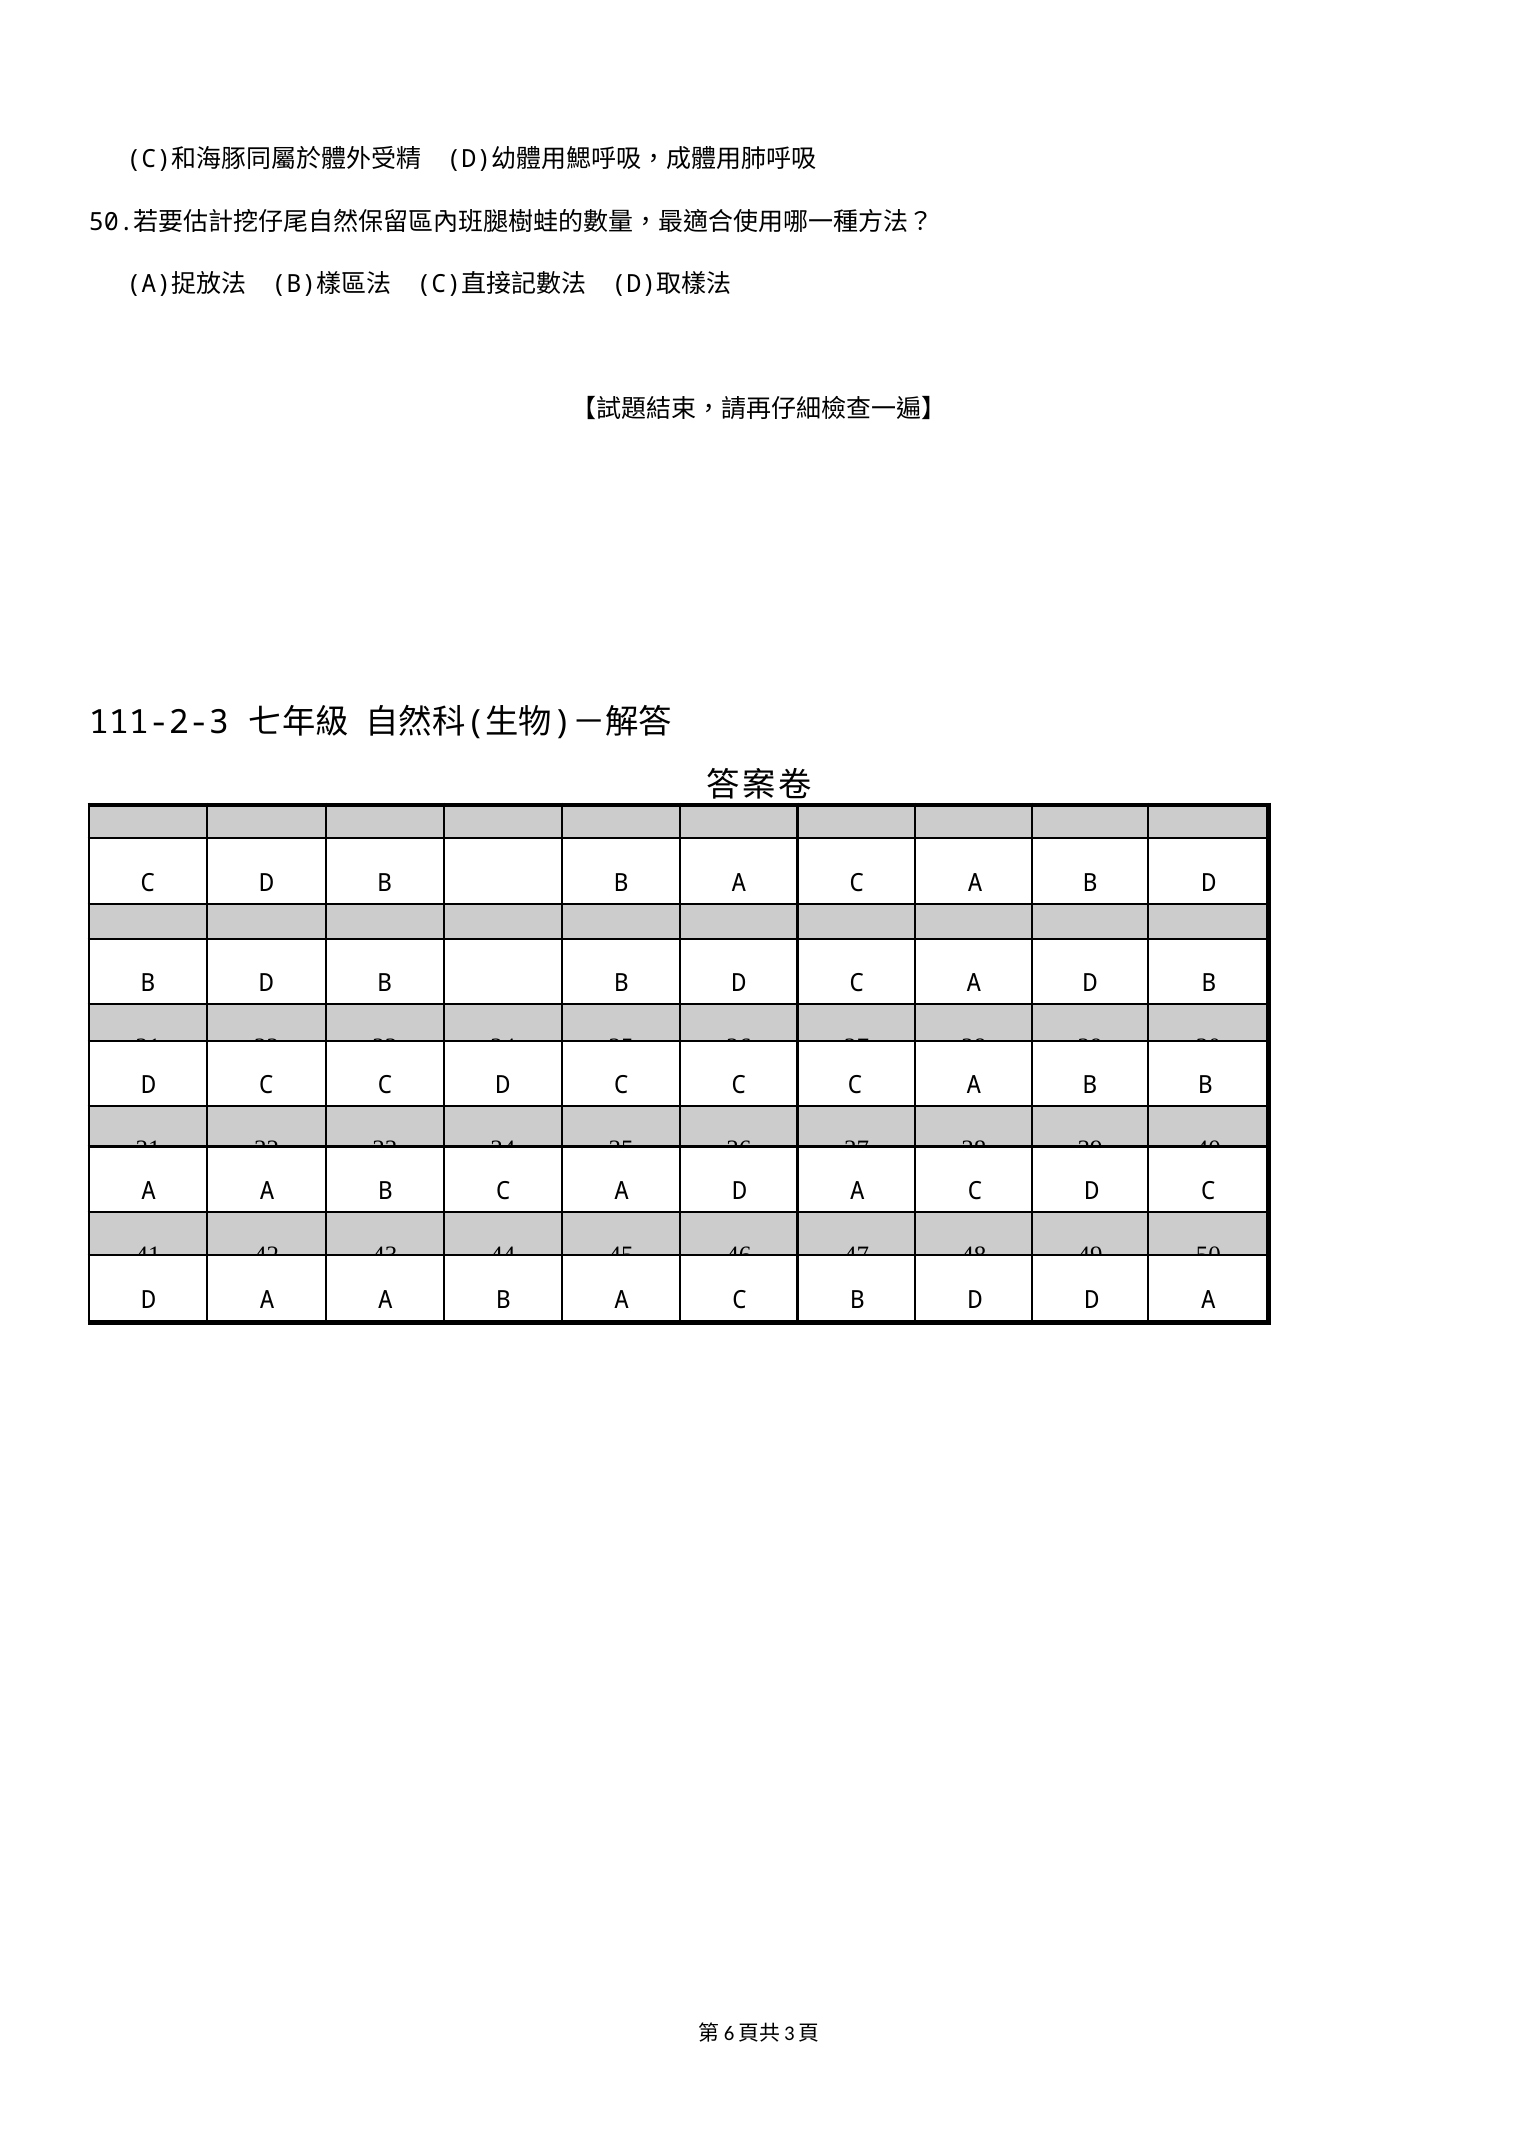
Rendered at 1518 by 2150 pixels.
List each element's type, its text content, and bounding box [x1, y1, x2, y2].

table_cell 13 [327, 905, 443, 938]
table_header 1 [90, 807, 206, 837]
table_cell B [445, 839, 561, 902]
table_cell D [90, 1042, 206, 1105]
table_cell C [681, 1256, 796, 1320]
table_header 3 [327, 807, 443, 837]
table_header 2 [208, 807, 325, 837]
table_cell A [799, 1148, 914, 1211]
table_header 4 [445, 807, 561, 837]
table_cell 29 [1033, 1005, 1147, 1040]
table_cell C [681, 1042, 796, 1105]
table_cell 47 [799, 1213, 914, 1254]
table_cell 38 [916, 1107, 1031, 1145]
table_cell A [681, 839, 796, 902]
table_cell C [1149, 1148, 1266, 1211]
table_cell 15 [563, 905, 679, 938]
table_cell D [916, 1256, 1031, 1320]
table_header 7 [799, 807, 914, 837]
table_cell 39 [1033, 1107, 1147, 1145]
table_cell B [90, 940, 206, 1002]
table_header 8 [916, 807, 1031, 837]
text 答案卷 [89, 740, 1429, 802]
table_cell 12 [208, 905, 325, 938]
table_cell 24 [445, 1005, 561, 1040]
table_header 10 [1149, 807, 1266, 837]
table_cell D [445, 940, 561, 1002]
table_cell 19 [1033, 905, 1147, 938]
table_cell D [681, 940, 796, 1002]
table_cell 42 [208, 1213, 325, 1254]
table_cell A [916, 1042, 1031, 1105]
table_cell 49 [1033, 1213, 1147, 1254]
table_cell D [445, 1042, 561, 1105]
table_header 6 [681, 807, 796, 837]
text 【試題結束，請再仔細檢查一遍】 [89, 365, 1429, 427]
table_cell C [799, 1042, 914, 1105]
table_cell 28 [916, 1005, 1031, 1040]
table_cell D [1033, 1148, 1147, 1211]
table_cell B [1149, 1042, 1266, 1105]
table_cell 23 [327, 1005, 443, 1040]
table_cell 37 [799, 1107, 914, 1145]
table_cell C [90, 839, 206, 902]
table_cell C [799, 940, 914, 1002]
table_cell C [799, 839, 914, 902]
table_cell 41 [90, 1213, 206, 1254]
table_cell 43 [327, 1213, 443, 1254]
table_cell A [1149, 1256, 1266, 1320]
table_cell 50 [1149, 1213, 1266, 1254]
table_cell A [208, 1256, 325, 1320]
table_cell A [916, 839, 1031, 902]
table_header 5 [563, 807, 679, 837]
text (C)和海豚同屬於體外受精 (D)幼體用鰓呼吸，成體用肺呼吸 [89, 115, 1429, 177]
table_cell C [327, 1042, 443, 1105]
table_cell B [563, 839, 679, 902]
table_cell 16 [681, 905, 796, 938]
table_cell B [1033, 839, 1147, 902]
text 111-2-3 七年級 自然科(生物)－解答 [89, 677, 1429, 740]
table_cell 32 [208, 1107, 325, 1145]
table_cell C [208, 1042, 325, 1105]
table_cell 21 [90, 1005, 206, 1040]
table_cell B [1149, 940, 1266, 1002]
table_cell D [1033, 1256, 1147, 1320]
table_cell D [1149, 839, 1266, 902]
table_cell 25 [563, 1005, 679, 1040]
table_cell B [1033, 1042, 1147, 1105]
table_cell D [90, 1256, 206, 1320]
table_cell 44 [445, 1213, 561, 1254]
table_cell 36 [681, 1107, 796, 1145]
table_header 9 [1033, 807, 1147, 837]
table_cell A [90, 1148, 206, 1211]
text (A)捉放法 (B)樣區法 (C)直接記數法 (D)取樣法 [89, 240, 1429, 302]
table_cell D [681, 1148, 796, 1211]
table_cell 18 [916, 905, 1031, 938]
table_cell B [563, 940, 679, 1002]
table_cell 40 [1149, 1107, 1266, 1145]
table_cell 45 [563, 1213, 679, 1254]
table_cell 22 [208, 1005, 325, 1040]
table_cell 46 [681, 1213, 796, 1254]
table_cell D [208, 839, 325, 902]
table_cell 17 [799, 905, 914, 938]
table_cell 34 [445, 1107, 561, 1145]
table_cell 20 [1149, 905, 1266, 938]
table_cell A [916, 940, 1031, 1002]
table_cell B [799, 1256, 914, 1320]
table_cell 27 [799, 1005, 914, 1040]
table_cell A [563, 1256, 679, 1320]
table_cell B [445, 1256, 561, 1320]
table_cell 48 [916, 1213, 1031, 1254]
table_cell A [208, 1148, 325, 1211]
table_cell A [327, 1256, 443, 1320]
table_cell 30 [1149, 1005, 1266, 1040]
table_cell 33 [327, 1107, 443, 1145]
table_cell B [327, 1148, 443, 1211]
table_cell 11 [90, 905, 206, 938]
table_cell B [327, 839, 443, 902]
table_cell C [916, 1148, 1031, 1211]
table_cell 14 [445, 905, 561, 938]
table_cell A [563, 1148, 679, 1211]
table_cell 35 [563, 1107, 679, 1145]
table_cell B [327, 940, 443, 1002]
table_cell C [563, 1042, 679, 1105]
table_cell C [445, 1148, 561, 1211]
table_cell 26 [681, 1005, 796, 1040]
table_cell 31 [90, 1107, 206, 1145]
text 50.若要估計挖仔尾自然保留區內班腿樹蛙的數量，最適合使用哪一種方法？ [89, 177, 1429, 240]
table_cell D [1033, 940, 1147, 1002]
table_cell D [208, 940, 325, 1002]
